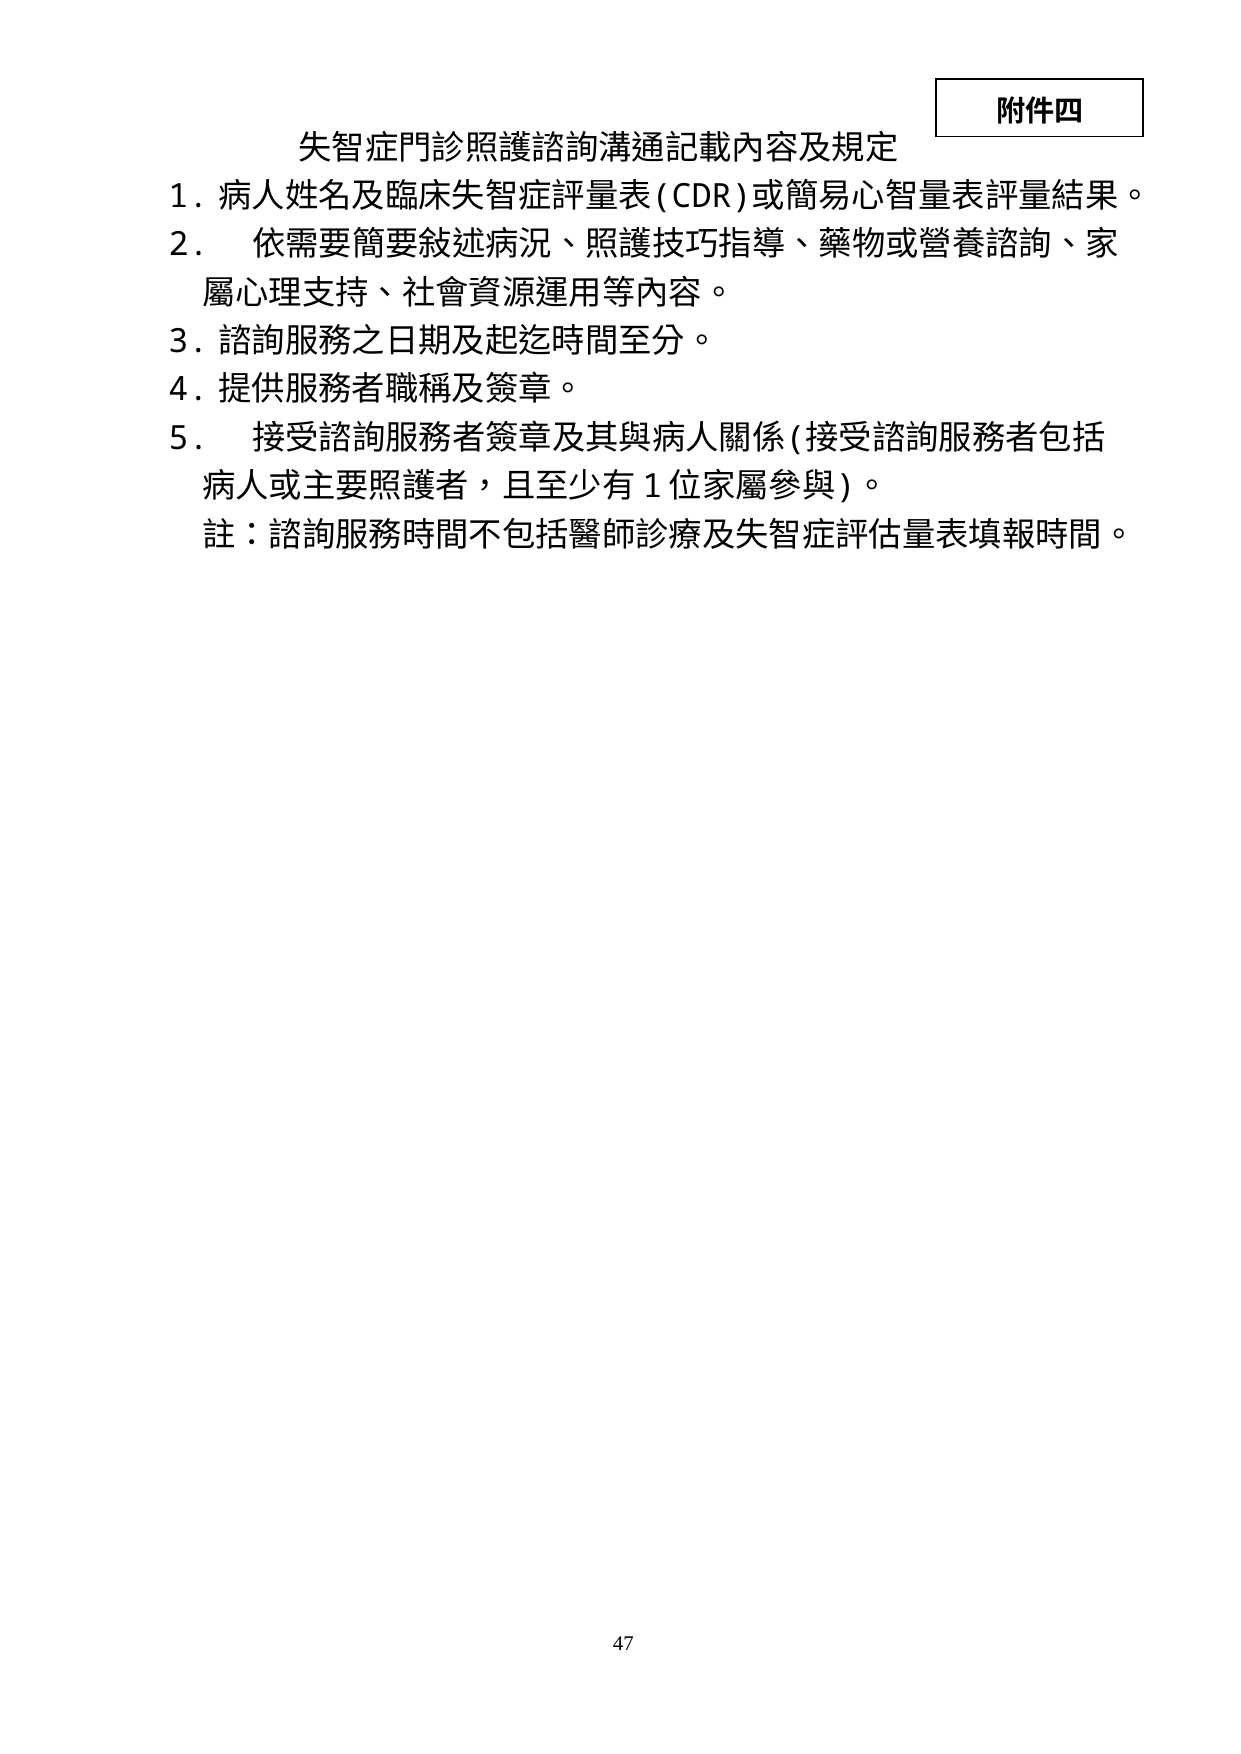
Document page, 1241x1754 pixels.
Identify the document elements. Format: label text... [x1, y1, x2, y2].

list 諮詢服務之日期及起迄時間至分。 [168, 314, 1128, 362]
list 接受諮詢服務者簽章及其與病人關係(接受諮詢服務者包括病人或主要照護者，且至少有1位家屬參與)。 [168, 411, 1128, 507]
text 失智症門診照護諮詢溝通記載內容及規定 [118, 120, 1078, 169]
text 附件四 [952, 87, 1127, 128]
list 病人姓名及臨床失智症評量表(CDR)或簡易心智量表評量結果。 [168, 169, 1128, 217]
list 依需要簡要敍述病況、照護技巧指導、藥物或營養諮詢、家屬心理支持、社會資源運用等內容。 [168, 217, 1128, 314]
text 註：諮詢服務時間不包括醫師診療及失智症評估量表填報時間。 [202, 507, 1128, 556]
list 提供服務者職稱及簽章。 [168, 362, 1128, 411]
